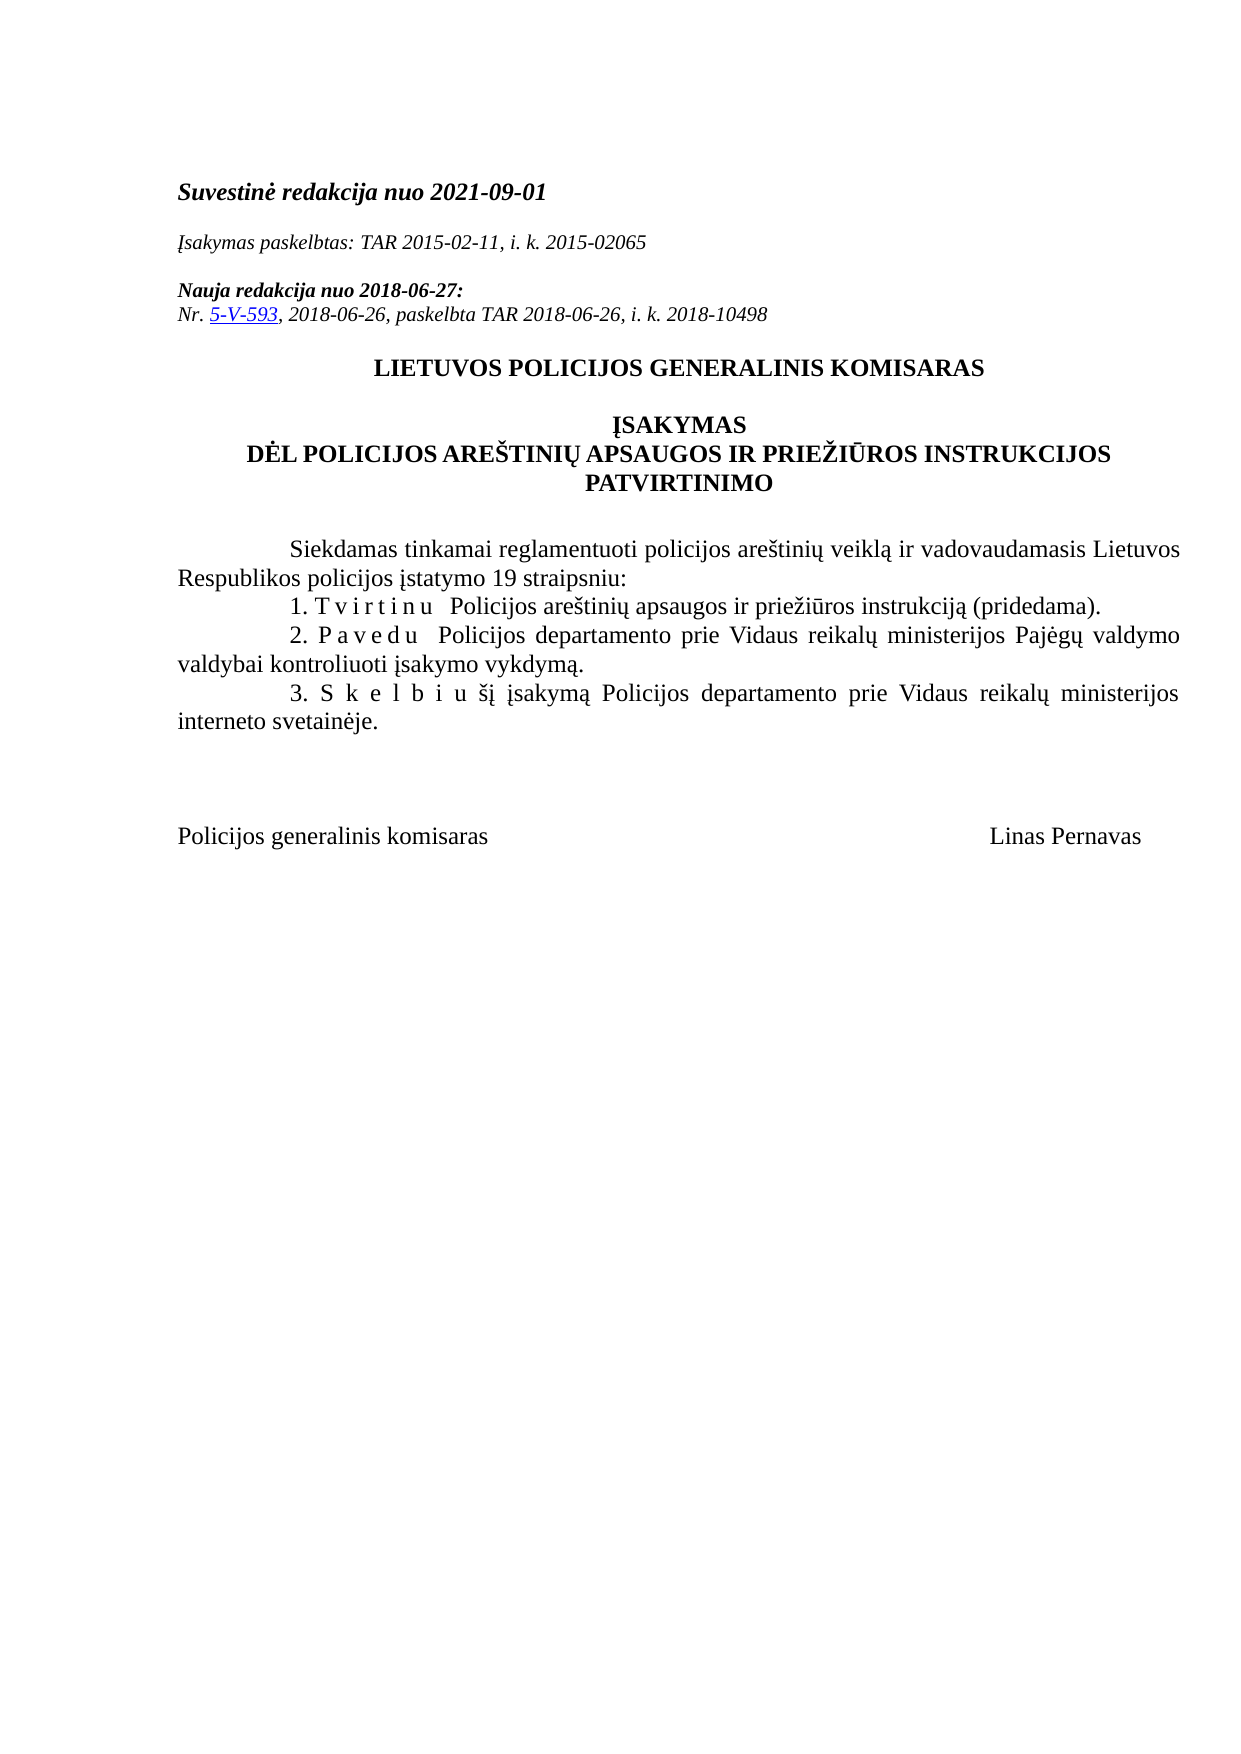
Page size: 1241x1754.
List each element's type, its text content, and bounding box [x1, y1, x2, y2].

text Policijos generalinis komisaras Linas Pernavas [177, 821, 1181, 850]
text Nr. 5-V-593, 2018-06-26, paskelbta TAR 2018-06-26, i. k. 2018-10498 [177, 302, 1181, 326]
text 3. S k e l b i u šį įsakymą Policijos departamento prie Vidaus reikalų ministerijos interneto svetainėje. [177, 678, 1181, 735]
text DĖL POLICIJOS AREŠTINIŲ APSAUGOS IR PRIEŽIŪROS INSTRUKCIJOS PATVIRTINIMO [177, 439, 1181, 496]
text Siekdamas tinkamai reglamentuoti policijos areštinių veiklą ir vadovaudamasis Lietuvos Respublikos policijos įstatymo 19 straipsniu: [177, 534, 1181, 591]
text Suvestinė redakcija nuo 2021-09-01 [177, 177, 1181, 206]
text 1. Tvirtinu Policijos areštinių apsaugos ir priežiūros instrukciją (pridedama). [177, 591, 1181, 620]
text 2. Pavedu Policijos departamento prie Vidaus reikalų ministerijos Pajėgų valdymo valdybai kontroliuoti įsakymo vykdymą. [177, 620, 1181, 678]
text ĮSAKYMAS [177, 410, 1181, 439]
text Įsakymas paskelbtas: TAR 2015-02-11, i. k. 2015-02065 [177, 230, 1181, 254]
text Nauja redakcija nuo 2018-06-27: [177, 278, 1181, 302]
text LIETUVOS POLICIJOS GENERALINIS KOMISARAS [177, 353, 1181, 381]
